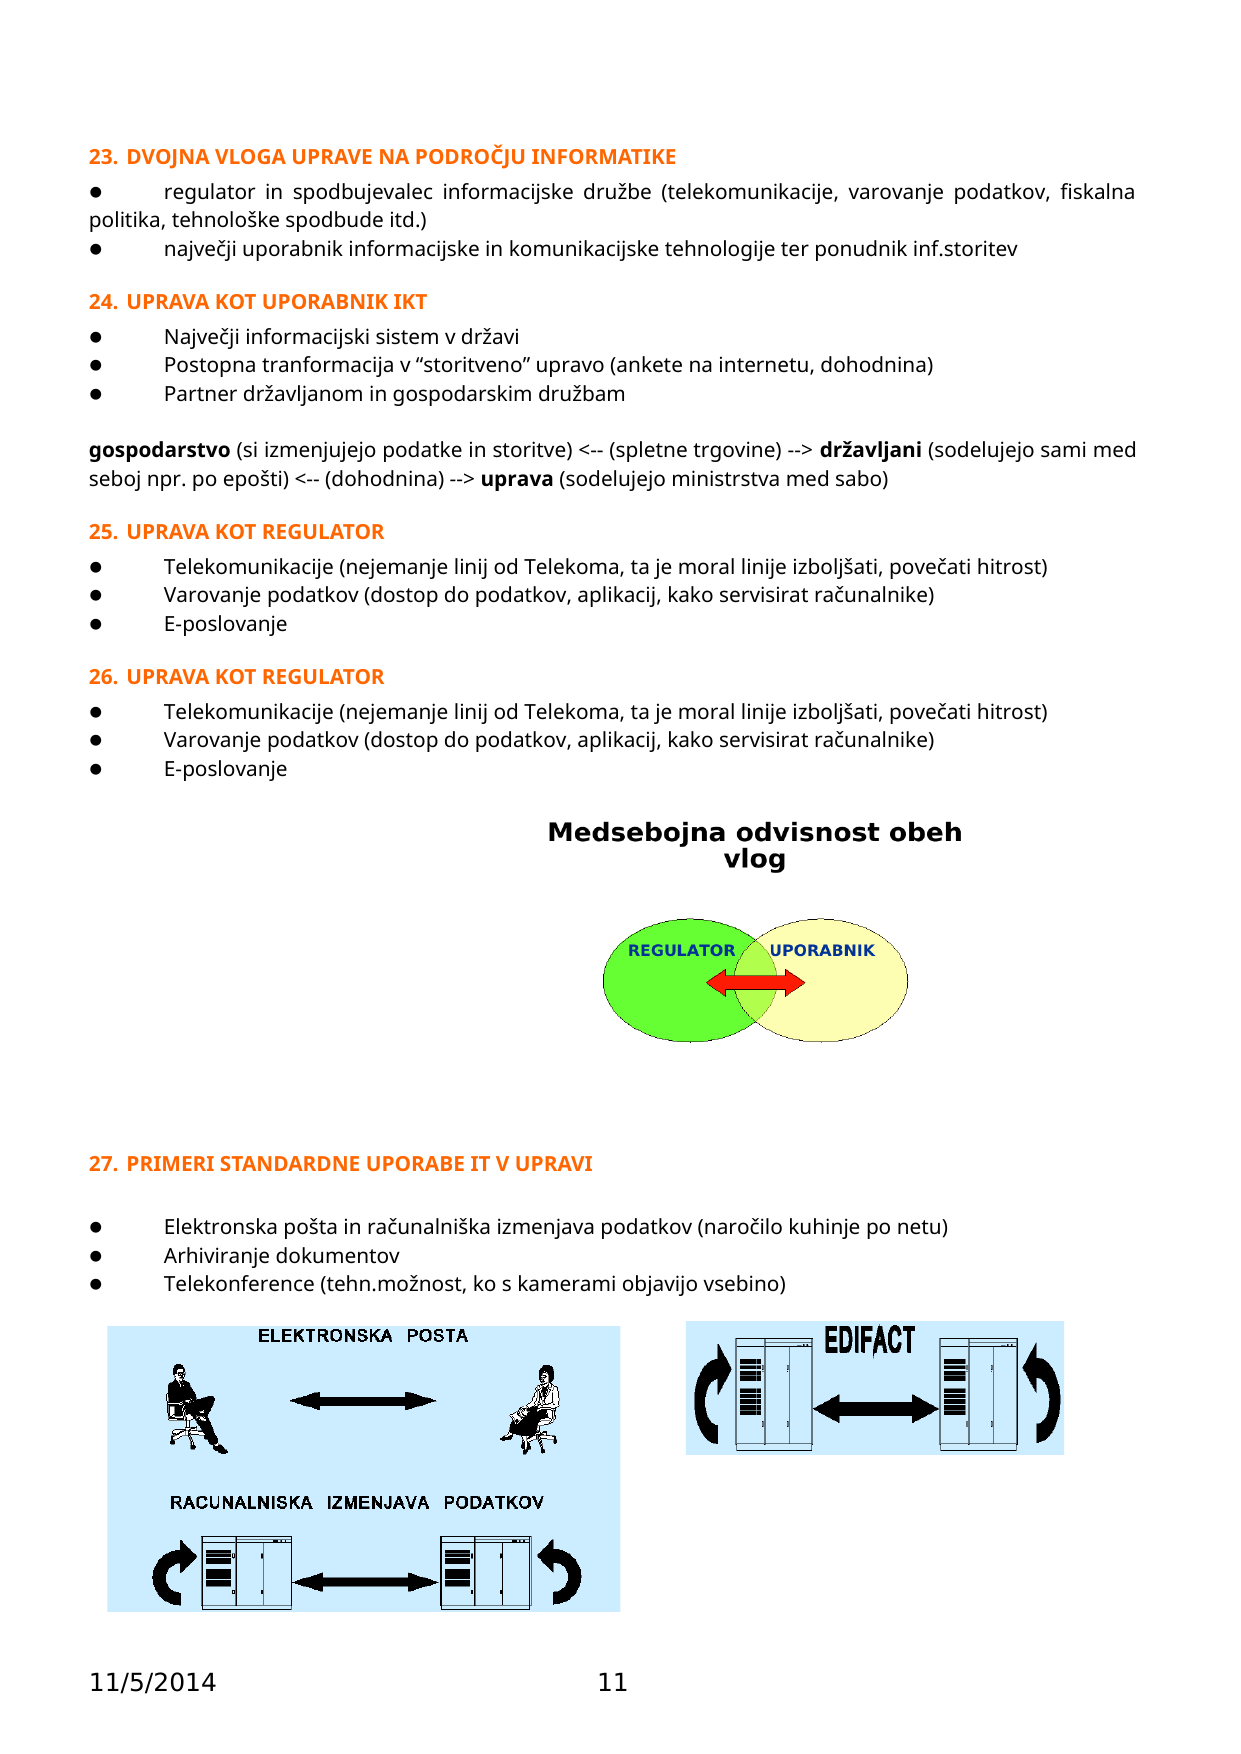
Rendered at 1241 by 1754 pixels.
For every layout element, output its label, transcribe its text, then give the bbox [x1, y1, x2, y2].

subtitle DVOJNA VLOGA UPRAVE NA PODROČJU INFORMATIKE [89, 142, 1137, 171]
list Največji informacijski sistem v državi [89, 322, 1137, 350]
subtitle PRIMERI STANDARDNE UPORABE IT V UPRAVI [89, 1149, 1137, 1177]
subtitle UPRAVA KOT REGULATOR [89, 517, 1137, 546]
list Elektronska pošta in računalniška izmenjava podatkov (naročilo kuhinje po netu) [89, 1212, 1137, 1241]
list regulator in spodbujevalec informacijske družbe (telekomunikacije, varovanje podatkov, fiskalna politika, tehnološke spodbude itd.) [89, 177, 1137, 234]
list Partner državljanom in gospodarskim družbam [89, 379, 1137, 407]
list Telekonference (tehn.možnost, ko s kamerami objavijo vsebino) [89, 1269, 1137, 1298]
subtitle UPRAVA KOT REGULATOR [89, 662, 1137, 691]
picture [107, 1307, 621, 1639]
subtitle UPRAVA KOT UPORABNIK IKT [89, 287, 1137, 316]
list Telekomunikacije (nejemanje linij od Telekoma, ta je moral linije izboljšati, povečati hitrost) [89, 552, 1137, 581]
picture [685, 1307, 1065, 1492]
list E-poslovanje [89, 609, 1137, 637]
list Arhiviranje dokumentov [89, 1241, 1137, 1269]
list Telekomunikacije (nejemanje linij od Telekoma, ta je moral linije izboljšati, povečati hitrost) [89, 697, 1137, 726]
list Varovanje podatkov (dostop do podatkov, aplikacij, kako servisirat računalnike) [89, 581, 1137, 609]
list Postopna tranformacija v “storitveno” upravo (ankete na internetu, dohodnina) [89, 350, 1137, 379]
list E-poslovanje [89, 754, 1137, 782]
picture [548, 807, 965, 1047]
list največji uporabnik informacijske in komunikacijske tehnologije ter ponudnik inf.storitev [89, 234, 1137, 262]
text gospodarstvo (si izmenjujejo podatke in storitve) <-- (spletne trgovine) --> državljani (sodelujejo sami med seboj npr. po epošti) <-- (dohodnina) --> uprava (sodelujejo ministrstva med sabo) [89, 436, 1137, 492]
list Varovanje podatkov (dostop do podatkov, aplikacij, kako servisirat računalnike) [89, 726, 1137, 754]
